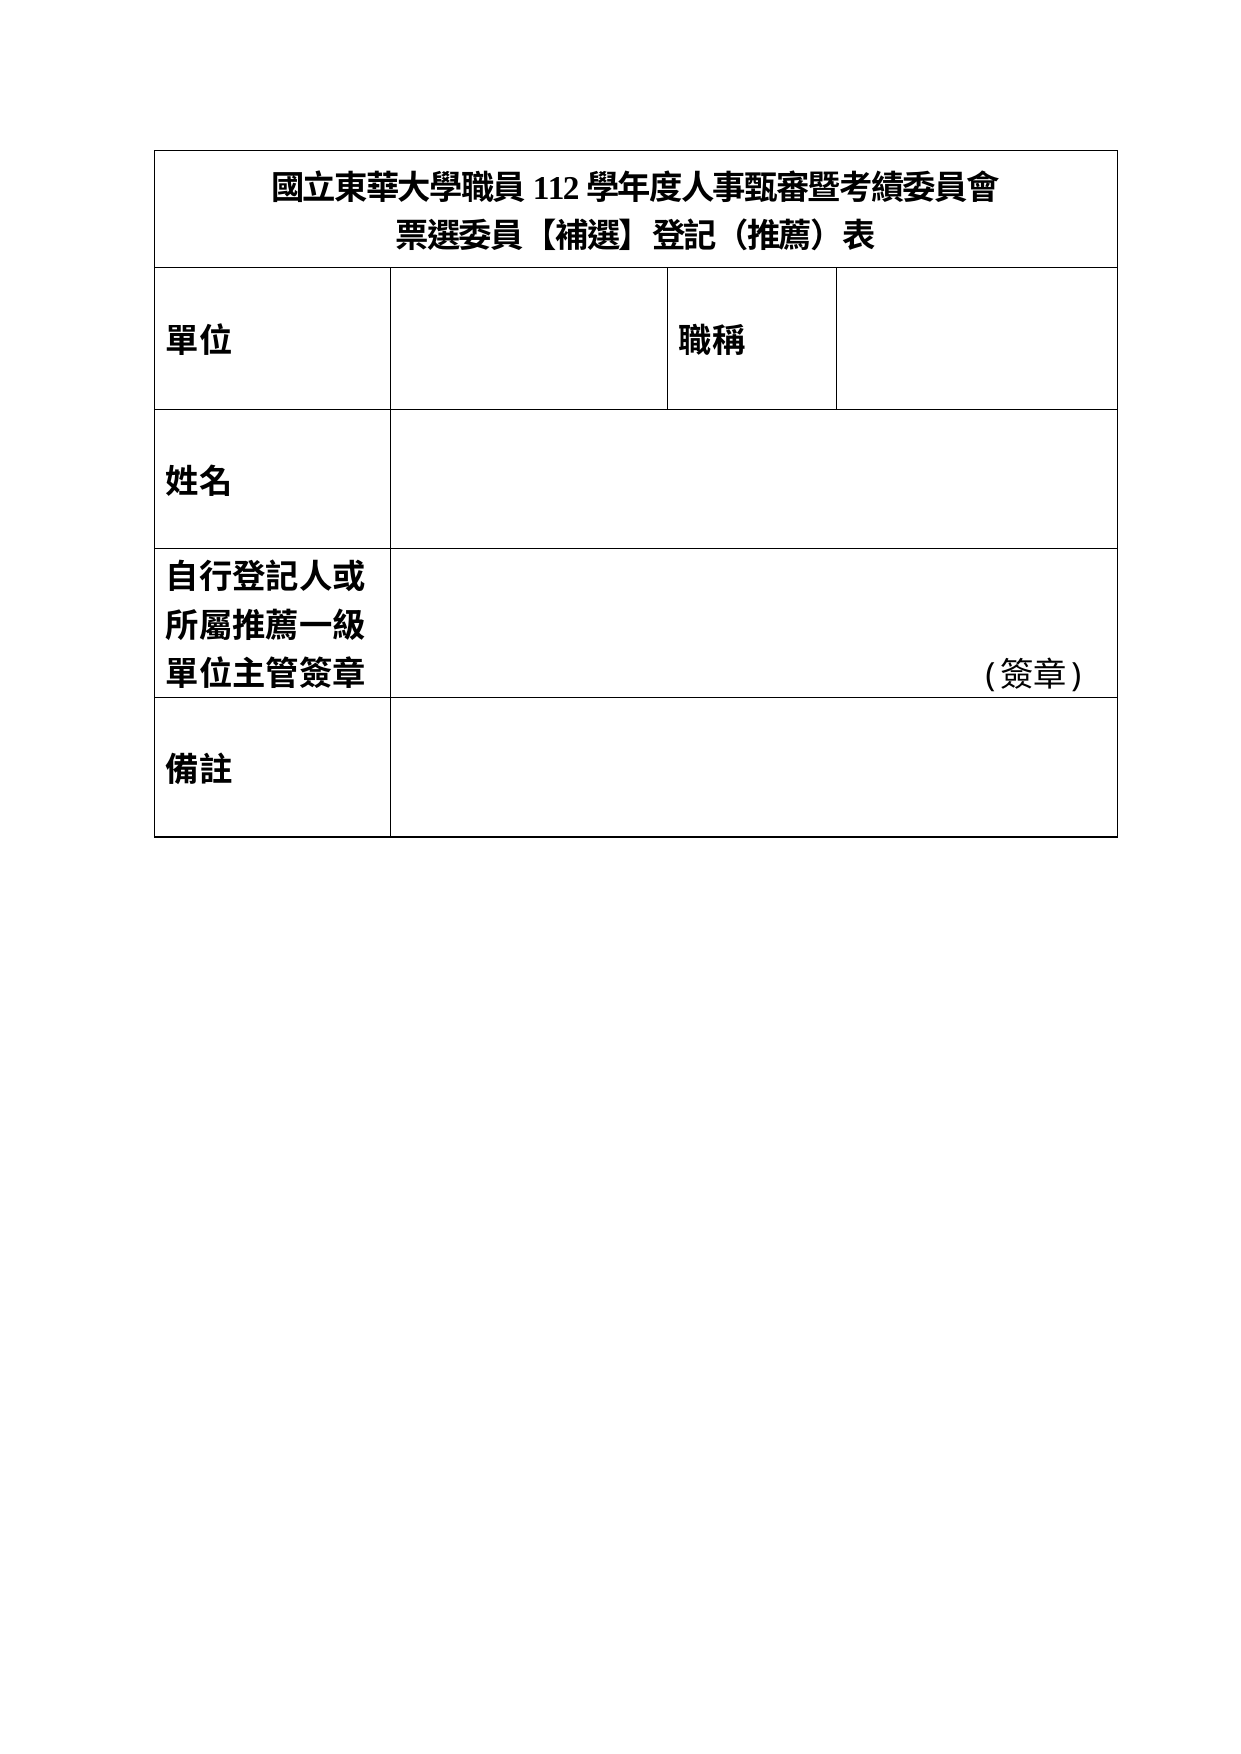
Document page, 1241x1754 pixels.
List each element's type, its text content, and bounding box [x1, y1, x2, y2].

table_cell (簽章) [391, 549, 1117, 697]
table_header 國立東華大學職員112學年度人事甄審暨考績委員會 票選委員【補選】登記（推薦）表 [155, 151, 1117, 267]
table_cell [391, 410, 1117, 548]
table_cell 單位 [155, 268, 390, 409]
table_cell 職稱 [668, 268, 836, 409]
table_cell [837, 268, 1117, 409]
table_cell 自行登記人或所屬推薦一級單位主管簽章 [155, 549, 390, 697]
table_cell 備註 [155, 698, 390, 836]
table_cell 姓名 [155, 410, 390, 548]
table_cell [391, 698, 1117, 836]
table_cell [391, 268, 667, 409]
